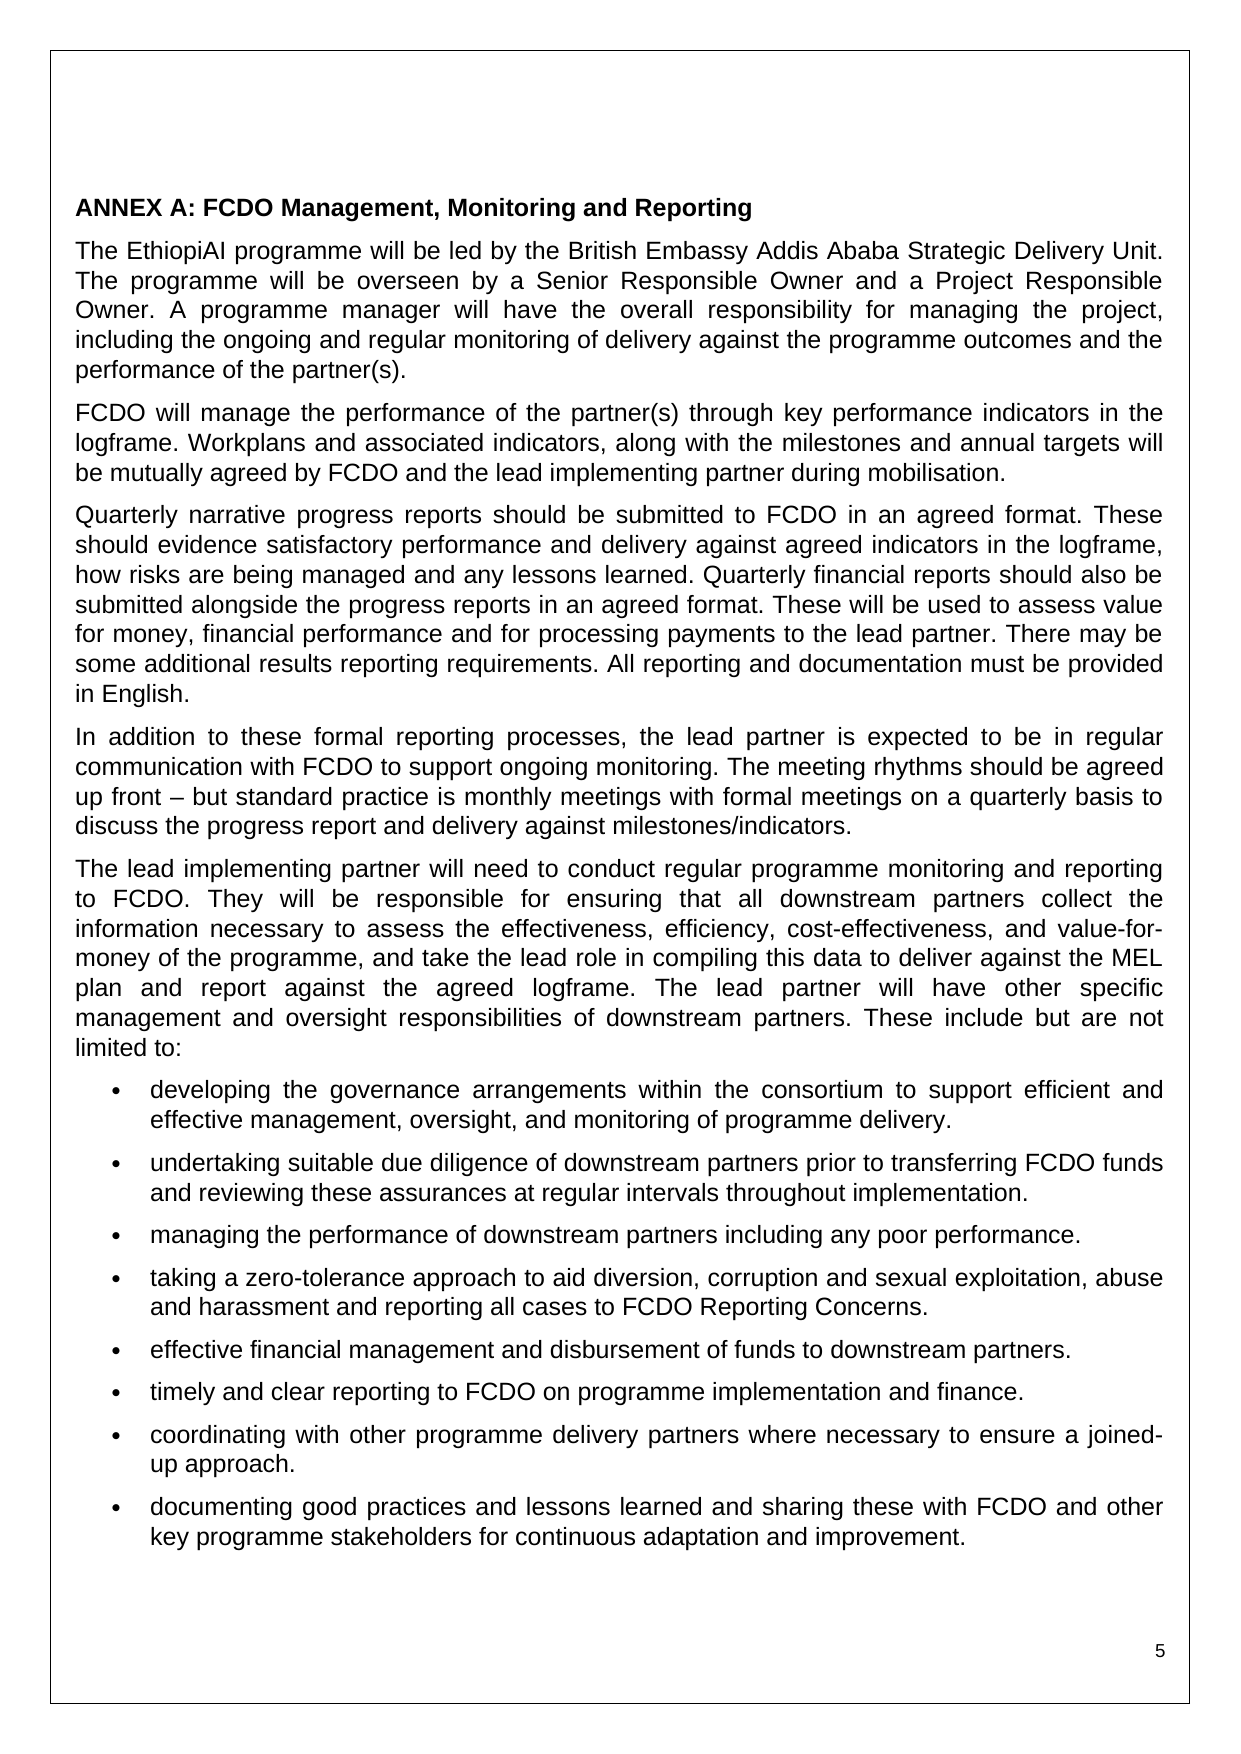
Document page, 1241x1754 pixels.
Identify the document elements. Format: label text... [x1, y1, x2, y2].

list coordinating with other programme delivery partners where necessary to ensure a joined-up approach. [112, 1419, 1165, 1478]
list effective financial management and disbursement of funds to downstream partners. [112, 1335, 1165, 1363]
text ANNEX A: FCDO Management, Monitoring and Reporting [75, 193, 1165, 222]
text FCDO will manage the performance of the partner(s) through key performance indicators in the logframe. Workplans and associated indicators, along with the milestones and annual targets will be mutually agreed by FCDO and the lead implementing partner during mobilisation. [75, 398, 1165, 486]
list taking a zero-tolerance approach to aid diversion, corruption and sexual exploitation, abuse and harassment and reporting all cases to FCDO Reporting Concerns. [112, 1262, 1165, 1321]
list managing the performance of downstream partners including any poor performance. [112, 1220, 1165, 1249]
text The lead implementing partner will need to conduct regular programme monitoring and reporting to FCDO. They will be responsible for ensuring that all downstream partners collect the information necessary to assess the effectiveness, efficiency, cost-effectiveness, and value-for-money of the programme, and take the lead role in compiling this data to deliver against the MEL plan and report against the agreed logframe. The lead partner will have other specific management and oversight responsibilities of downstream partners. These include but are not limited to: [75, 854, 1165, 1062]
list developing the governance arrangements within the consortium to support efficient and effective management, oversight, and monitoring of programme delivery. [112, 1076, 1165, 1134]
list timely and clear reporting to FCDO on programme implementation and finance. [112, 1377, 1165, 1406]
text The EthiopiAI programme will be led by the British Embassy Addis Ababa Strategic Delivery Unit. The programme will be overseen by a Senior Responsible Owner and a Project Responsible Owner. A programme manager will have the overall responsibility for managing the project, including the ongoing and regular monitoring of delivery against the programme outcomes and the performance of the partner(s). [75, 236, 1165, 384]
text Quarterly narrative progress reports should be submitted to FCDO in an agreed format. These should evidence satisfactory performance and delivery against agreed indicators in the logframe, how risks are being managed and any lessons learned. Quarterly financial reports should also be submitted alongside the progress reports in an agreed format. These will be used to assess value for money, financial performance and for processing payments to the lead partner. There may be some additional results reporting requirements. All reporting and documentation must be provided in English. [75, 500, 1165, 708]
list documenting good practices and lessons learned and sharing these with FCDO and other key programme stakeholders for continuous adaptation and improvement. [112, 1492, 1165, 1551]
text In addition to these formal reporting processes, the lead partner is expected to be in regular communication with FCDO to support ongoing monitoring. The meeting rhythms should be agreed up front – but standard practice is monthly meetings with formal meetings on a quarterly basis to discuss the progress report and delivery against milestones/indicators. [75, 722, 1165, 840]
list undertaking suitable due diligence of downstream partners prior to transferring FCDO funds and reviewing these assurances at regular intervals throughout implementation. [112, 1148, 1165, 1206]
